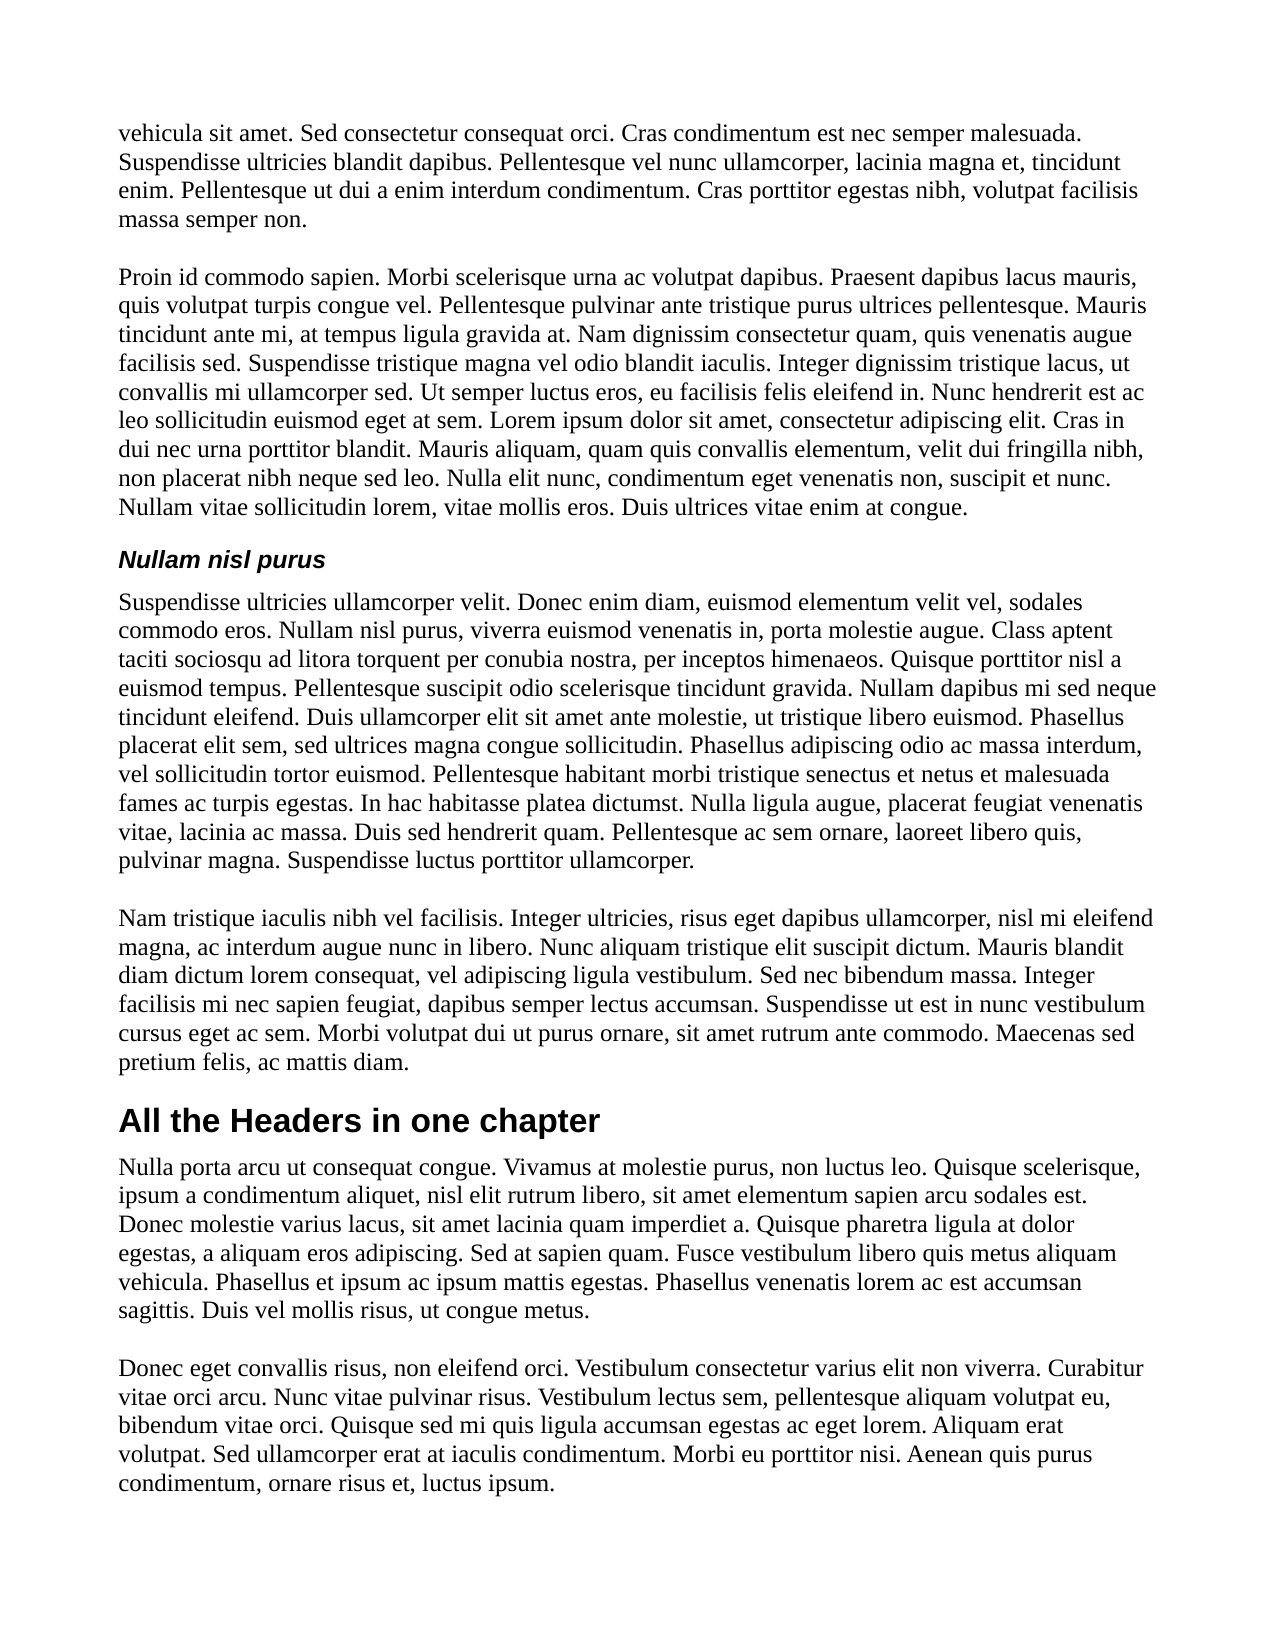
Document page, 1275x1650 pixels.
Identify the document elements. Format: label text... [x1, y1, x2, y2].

text Nulla porta arcu ut consequat congue. Vivamus at molestie purus, non luctus leo. Quisque scelerisque, ipsum a condimentum aliquet, nisl elit rutrum libero, sit amet elementum sapien arcu sodales est. Donec molestie varius lacus, sit amet lacinia quam imperdiet a. Quisque pharetra ligula at dolor egestas, a aliquam eros adipiscing. Sed at sapien quam. Fusce vestibulum libero quis metus aliquam vehicula. Phasellus et ipsum ac ipsum mattis egestas. Phasellus venenatis lorem ac est accumsan sagittis. Duis vel mollis risus, ut congue metus. [118, 1152, 1157, 1324]
text vehicula sit amet. Sed consectetur consequat orci. Cras condimentum est nec semper malesuada. Suspendisse ultricies blandit dapibus. Pellentesque vel nunc ullamcorper, lacinia magna et, tincidunt enim. Pellentesque ut dui a enim interdum condimentum. Cras porttitor egestas nibh, volutpat facilisis massa semper non. [118, 118, 1157, 233]
text Donec eget convallis risus, non eleifend orci. Vestibulum consectetur varius elit non viverra. Curabitur vitae orci arcu. Nunc vitae pulvinar risus. Vestibulum lectus sem, pellentesque aliquam volutpat eu, bibendum vitae orci. Quisque sed mi quis ligula accumsan egestas ac eget lorem. Aliquam erat volutpat. Sed ullamcorper erat at iaculis condimentum. Morbi eu porttitor nisi. Aenean quis purus condimentum, ornare risus et, luctus ipsum. [118, 1353, 1157, 1497]
subtitle Nullam nisl purus [118, 546, 1157, 574]
subtitle All the Headers in one chapter [118, 1100, 1157, 1139]
text Suspendisse ultricies ullamcorper velit. Donec enim diam, euismod elementum velit vel, sodales commodo eros. Nullam nisl purus, viverra euismod venenatis in, porta molestie augue. Class aptent taciti sociosqu ad litora torquent per conubia nostra, per inceptos himenaeos. Quisque porttitor nisl a euismod tempus. Pellentesque suscipit odio scelerisque tincidunt gravida. Nullam dapibus mi sed neque tincidunt eleifend. Duis ullamcorper elit sit amet ante molestie, ut tristique libero euismod. Phasellus placerat elit sem, sed ultrices magna congue sollicitudin. Phasellus adipiscing odio ac massa interdum, vel sollicitudin tortor euismod. Pellentesque habitant morbi tristique senectus et netus et malesuada fames ac turpis egestas. In hac habitasse platea dictumst. Nulla ligula augue, placerat feugiat venenatis vitae, lacinia ac massa. Duis sed hendrerit quam. Pellentesque ac sem ornare, laoreet libero quis, pulvinar magna. Suspendisse luctus porttitor ullamcorper. [118, 587, 1157, 874]
text Nam tristique iaculis nibh vel facilisis. Integer ultricies, risus eget dapibus ullamcorper, nisl mi eleifend magna, ac interdum augue nunc in libero. Nunc aliquam tristique elit suscipit dictum. Mauris blandit diam dictum lorem consequat, vel adipiscing ligula vestibulum. Sed nec bibendum massa. Integer facilisis mi nec sapien feugiat, dapibus semper lectus accumsan. Suspendisse ut est in nunc vestibulum cursus eget ac sem. Morbi volutpat dui ut purus ornare, sit amet rutrum ante commodo. Maecenas sed pretium felis, ac mattis diam. [118, 903, 1157, 1075]
text Proin id commodo sapien. Morbi scelerisque urna ac volutpat dapibus. Praesent dapibus lacus mauris, quis volutpat turpis congue vel. Pellentesque pulvinar ante tristique purus ultrices pellentesque. Mauris tincidunt ante mi, at tempus ligula gravida at. Nam dignissim consectetur quam, quis venenatis augue facilisis sed. Suspendisse tristique magna vel odio blandit iaculis. Integer dignissim tristique lacus, ut convallis mi ullamcorper sed. Ut semper luctus eros, eu facilisis felis eleifend in. Nunc hendrerit est ac leo sollicitudin euismod eget at sem. Lorem ipsum dolor sit amet, consectetur adipiscing elit. Cras in dui nec urna porttitor blandit. Mauris aliquam, quam quis convallis elementum, velit dui fringilla nibh, non placerat nibh neque sed leo. Nulla elit nunc, condimentum eget venenatis non, suscipit et nunc. Nullam vitae sollicitudin lorem, vitae mollis eros. Duis ultrices vitae enim at congue. [118, 262, 1157, 521]
